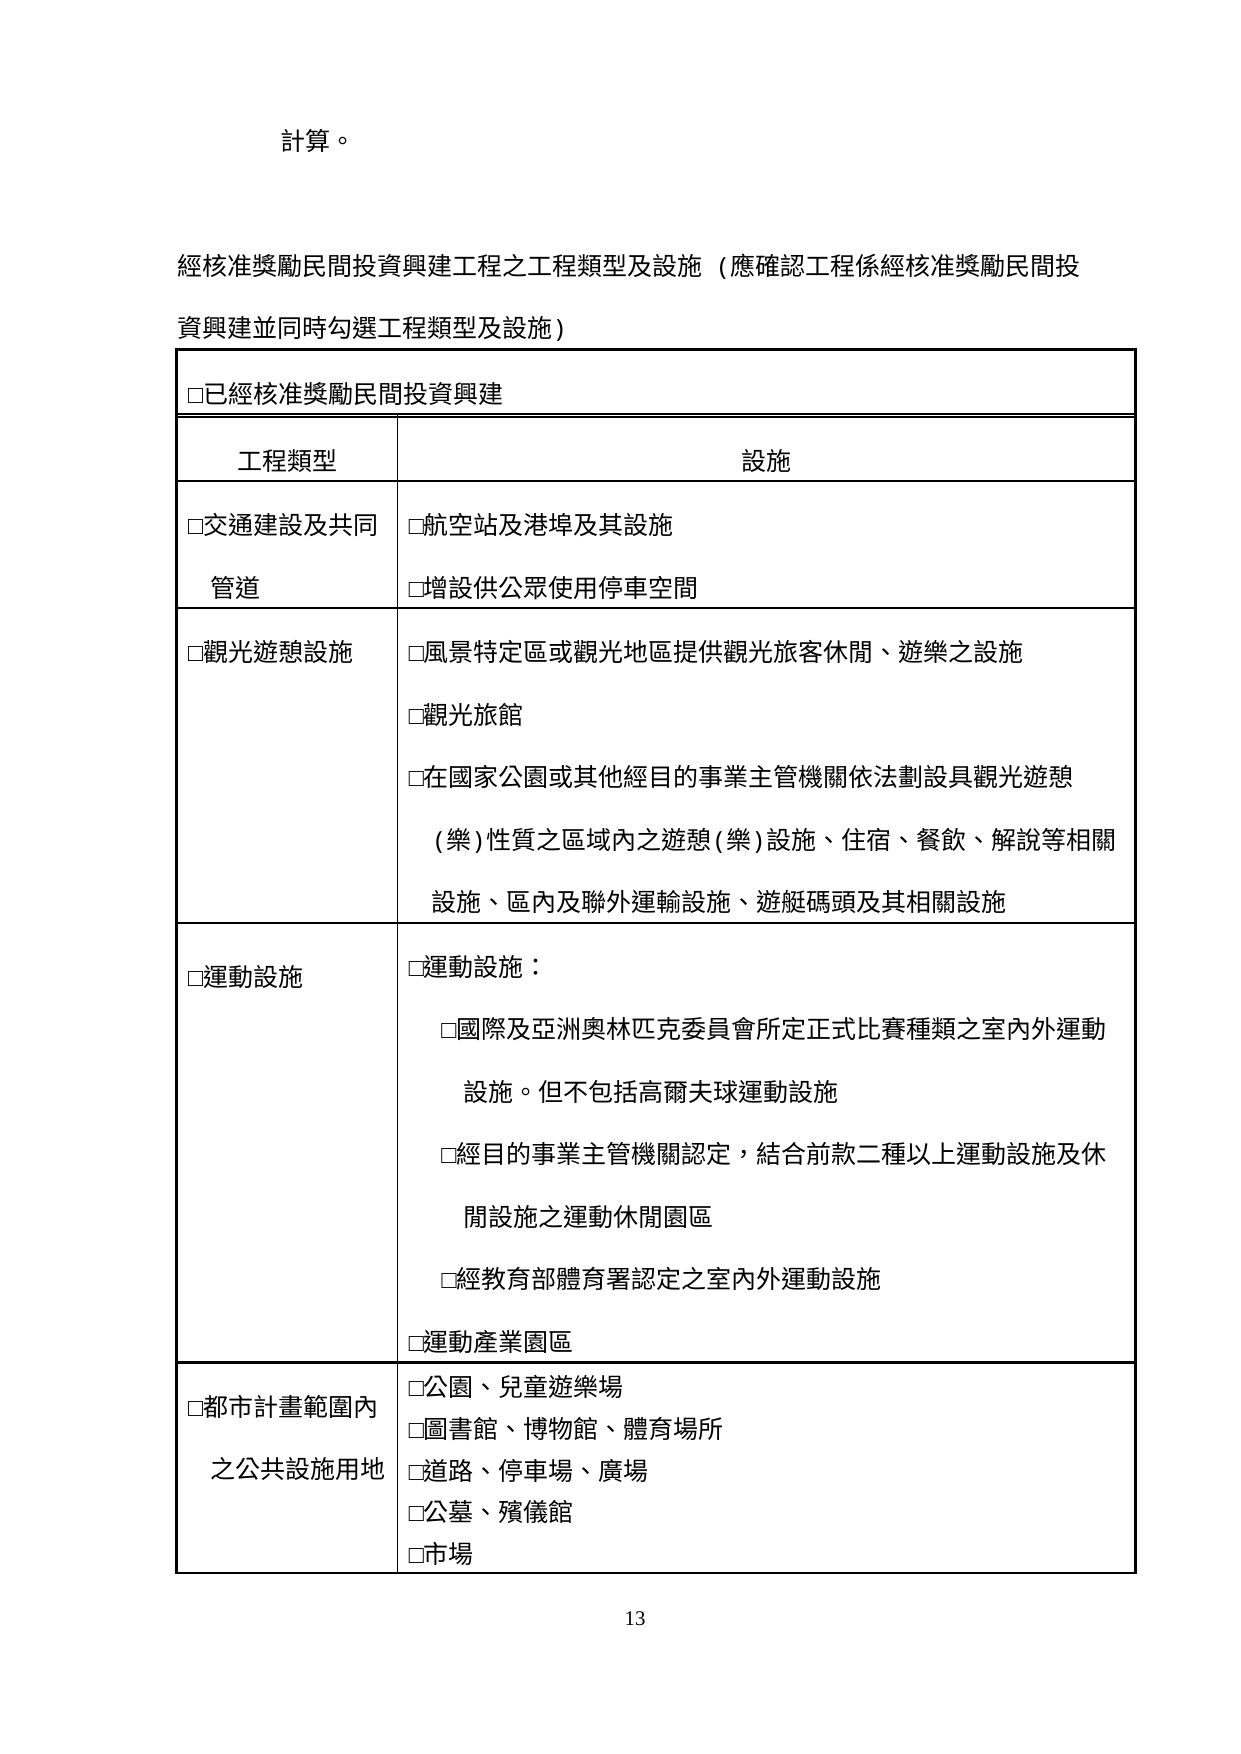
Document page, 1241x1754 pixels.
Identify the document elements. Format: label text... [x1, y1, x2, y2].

table_cell □都市計畫範圍內之公共設施用地 [178, 1364, 397, 1572]
table_cell □交通建設及共同管道 [178, 482, 397, 607]
text (3)整體工程除包含「辦公、服務設施」工程類型及「其他非屬得申請外國人從事營造工作之工程」，亦包含「其他非屬辦公、服務設施之民間重大經建工程」之混合工程，僅採認「辦公、服務設施」工程之工程金額，不得將「其他非屬辦公、服務設施之民間重大經建工程」工程金額納入計算。 [252, 97, 1078, 160]
table_cell □風景特定區或觀光地區提供觀光旅客休閒、遊樂之設施 □觀光旅館 □在國家公園或其他經目的事業主管機關依法劃設具觀光遊憩(樂)性質之區域內之遊憩(樂)設施、住宿、餐飲、解說等相關設施、區內及聯外運輸設施、遊艇碼頭及其相關設施 [398, 609, 408, 922]
table_cell □航空站及港埠及其設施 □增設供公眾使用停車空間 [398, 482, 408, 607]
table_cell □運動設施 [178, 924, 397, 1361]
table_cell □運動設施： □國際及亞洲奧林匹克委員會所定正式比賽種類之室內外運動設施。但不包括高爾夫球運動設施 □經目的事業主管機關認定，結合前款二種以上運動設施及休閒設施之運動休閒園區 □經教育部體育署認定之室內外運動設施 □運動產業園區 [398, 924, 1134, 1361]
table_cell □風景特定區或觀光地區提供觀光旅客休閒、遊樂之設施 □觀光旅館 □在國家公園或其他經目的事業主管機關依法劃設具觀光遊憩(樂)性質之區域內之遊憩(樂)設施、住宿、餐飲、解說等相關設施、區內及聯外運輸設施、遊艇碼頭及其相關設施 [1124, 609, 1134, 922]
table_header □已經核准獎勵民間投資興建 [178, 351, 1134, 413]
table_cell □觀光遊憩設施 [178, 609, 397, 922]
text 經核准獎勵民間投資興建工程之工程類型及設施 (應確認工程係經核准獎勵民間投資興建並同時勾選工程類型及設施) [177, 222, 1092, 347]
table_cell □航空站及港埠及其設施 □增設供公眾使用停車空間 [1124, 482, 1134, 607]
table_cell 設施 [398, 418, 1134, 480]
table_cell 工程類型 [178, 418, 397, 480]
table_cell □公園、兒童遊樂場 □圖書館、博物館、體育場所 □道路、停車場、廣場 □公墓、殯儀館 □市場 [398, 1364, 1134, 1572]
